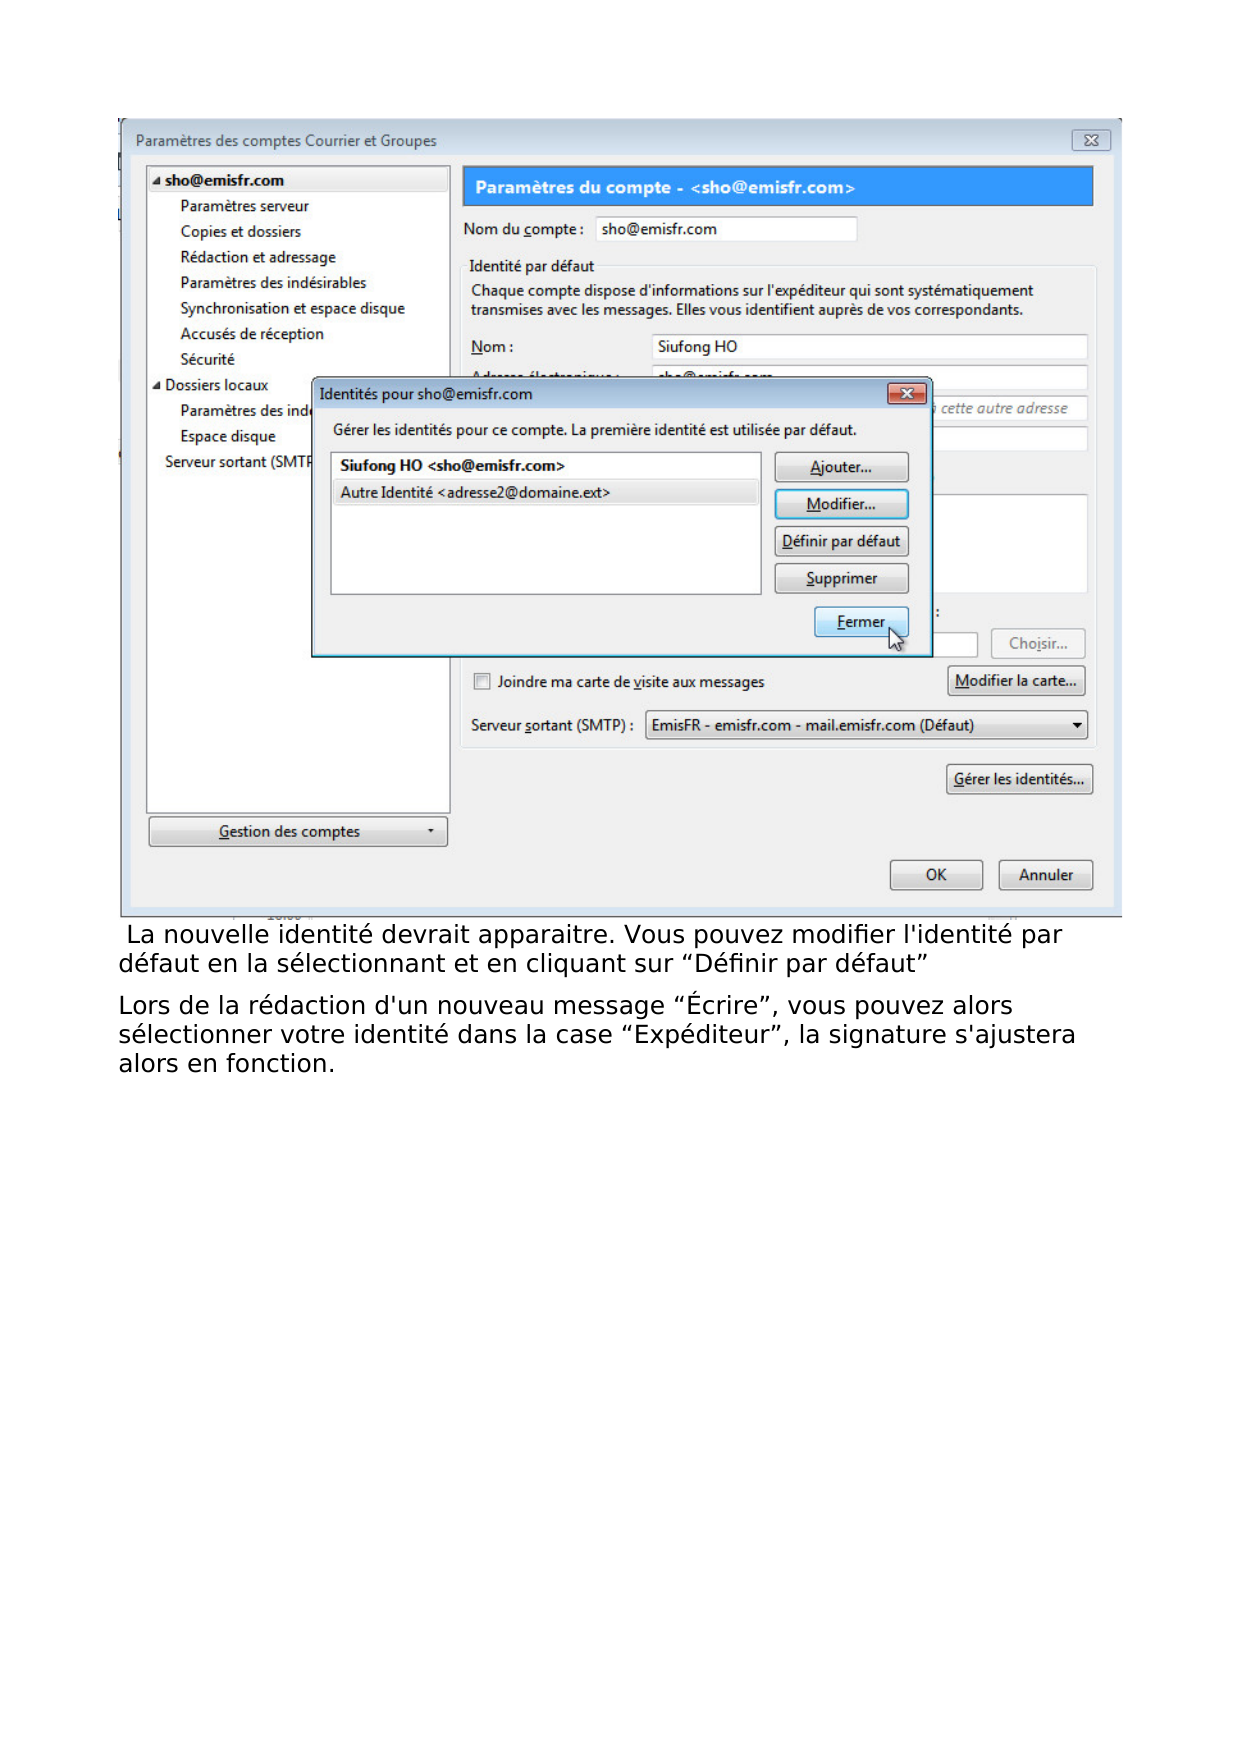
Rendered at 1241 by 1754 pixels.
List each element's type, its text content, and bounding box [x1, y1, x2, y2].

text Lors de la rédaction d'un nouveau message “Écrire”, vous pouvez alors sélectionner votre identité dans la case “Expéditeur”, la signature s'ajustera alors en fonction. [118, 991, 1122, 1078]
picture [118, 118, 1123, 920]
text La nouvelle identité devrait apparaitre. Vous pouvez modifier l'identité par défaut en la sélectionnant et en cliquant sur “Définir par défaut” [118, 920, 1122, 978]
